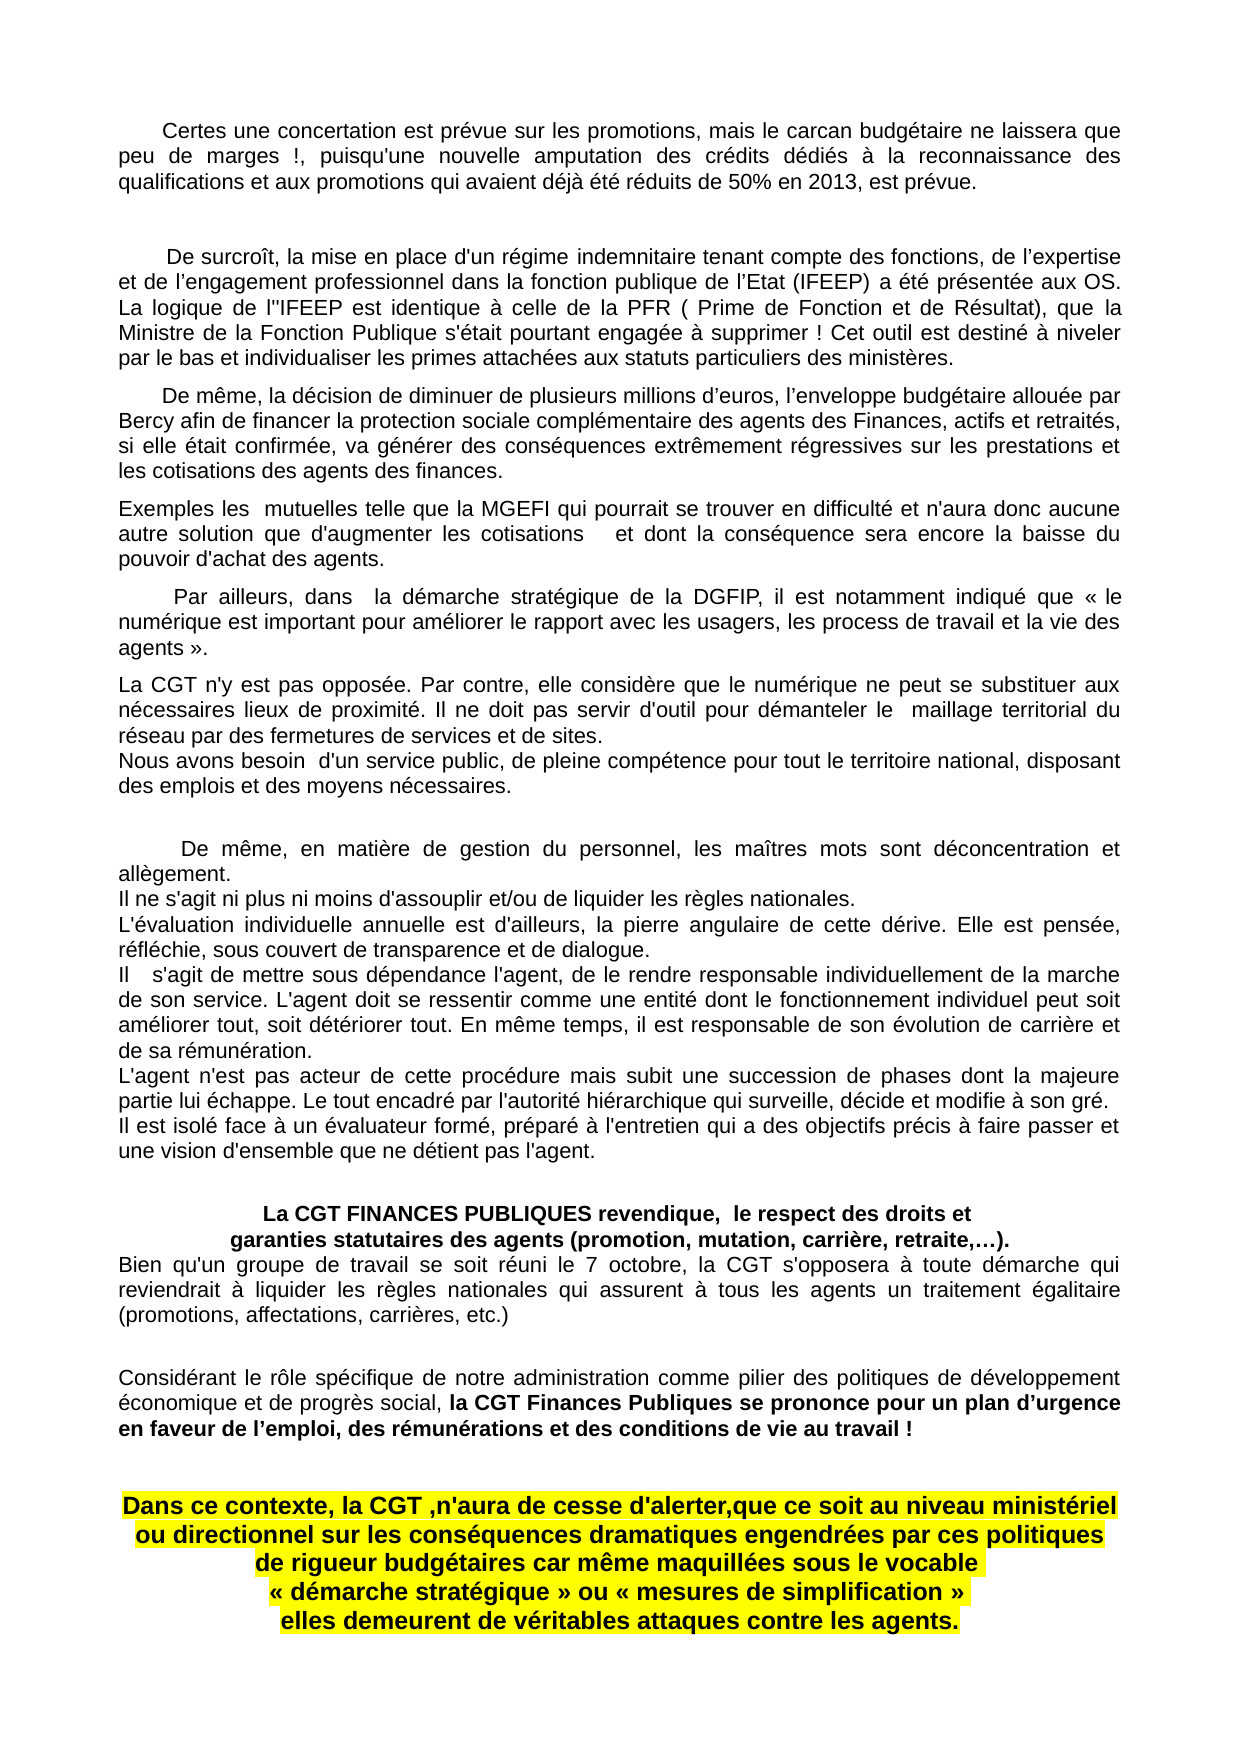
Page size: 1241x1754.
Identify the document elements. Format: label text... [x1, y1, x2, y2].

text Nous avons besoin d'un service public, de pleine compétence pour tout le territoire national, disposant des emplois et des moyens nécessaires. [118, 748, 1122, 798]
text Il ne s'agit ni plus ni moins d'assouplir et/ou de liquider les règles nationales. [118, 886, 1122, 911]
text De surcroît, la mise en place d'un régime indemnitaire tenant compte des fonctions, de l’expertise et de l’engagement professionnel dans la fonction publique de l’Etat (IFEEP) a été présentée aux OS. La logique de l''IFEEP est identique à celle de la PFR ( Prime de Fonction et de Résultat), que la Ministre de la Fonction Publique s'était pourtant engagée à supprimer ! Cet outil est destiné à niveler par le bas et individualiser les primes attachées aux statuts particuliers des ministères. [118, 244, 1122, 370]
text La CGT n'y est pas opposée. Par contre, elle considère que le numérique ne peut se substituer aux nécessaires lieux de proximité. Il ne doit pas servir d'outil pour démanteler le maillage territorial du réseau par des fermetures de services et de sites. [118, 672, 1122, 748]
text « démarche stratégique » ou « mesures de simplification » [118, 1577, 1122, 1606]
text La CGT FINANCES PUBLIQUES revendique, le respect des droits et [118, 1201, 1122, 1226]
text De même, la décision de diminuer de plusieurs millions d’euros, l’enveloppe budgétaire allouée par Bercy afin de financer la protection sociale complémentaire des agents des Finances, actifs et retraités, si elle était confirmée, va générer des conséquences extrêmement régressives sur les prestations et les cotisations des agents des finances. [118, 382, 1122, 483]
text elles demeurent de véritables attaques contre les agents. [118, 1606, 1122, 1634]
text Certes une concertation est prévue sur les promotions, mais le carcan budgétaire ne laissera que peu de marges !, puisqu'une nouvelle amputation des crédits dédiés à la reconnaissance des qualifications et aux promotions qui avaient déjà été réduits de 50% en 2013, est prévue. [118, 118, 1122, 194]
text garanties statutaires des agents (promotion, mutation, carrière, retraite,…). [118, 1226, 1122, 1252]
text De même, en matière de gestion du personnel, les maîtres mots sont déconcentration et allègement. [118, 836, 1122, 886]
text Bien qu'un groupe de travail se soit réuni le 7 octobre, la CGT s'opposera à toute démarche qui reviendrait à liquider les règles nationales qui assurent à tous les agents un traitement égalitaire (promotions, affectations, carrières, etc.) [118, 1252, 1122, 1327]
text L'agent n'est pas acteur de cette procédure mais subit une succession de phases dont la majeure partie lui échappe. Le tout encadré par l'autorité hiérarchique qui surveille, décide et modifie à son gré. [118, 1063, 1122, 1113]
text Dans ce contexte, la CGT ,n'aura de cesse d'alerter,que ce soit au niveau ministériel ou directionnel sur les conséquences dramatiques engendrées par ces politiques de rigueur budgétaires car même maquillées sous le vocable [118, 1491, 1122, 1577]
text Il est isolé face à un évaluateur formé, préparé à l'entretien qui a des objectifs précis à faire passer et une vision d'ensemble que ne détient pas l'agent. [118, 1113, 1122, 1163]
text Il s'agit de mettre sous dépendance l'agent, de le rendre responsable individuellement de la marche de son service. L'agent doit se ressentir comme une entité dont le fonctionnement individuel peut soit améliorer tout, soit détériorer tout. En même temps, il est responsable de son évolution de carrière et de sa rémunération. [118, 962, 1122, 1063]
text Par ailleurs, dans la démarche stratégique de la DGFIP, il est notamment indiqué que « le numérique est important pour améliorer le rapport avec les usagers, les process de travail et la vie des agents ». [118, 584, 1122, 659]
text L'évaluation individuelle annuelle est d'ailleurs, la pierre angulaire de cette dérive. Elle est pensée, réfléchie, sous couvert de transparence et de dialogue. [118, 911, 1122, 962]
text Considérant le rôle spécifique de notre administration comme pilier des politiques de développement économique et de progrès social, la CGT Finances Publiques se prononce pour un plan d’urgence en faveur de l’emploi, des rémunérations et des conditions de vie au travail ! [118, 1365, 1122, 1441]
text Exemples les mutuelles telle que la MGEFI qui pourrait se trouver en difficulté et n'aura donc aucune autre solution que d'augmenter les cotisations et dont la conséquence sera encore la baisse du pouvoir d'achat des agents. [118, 496, 1122, 571]
